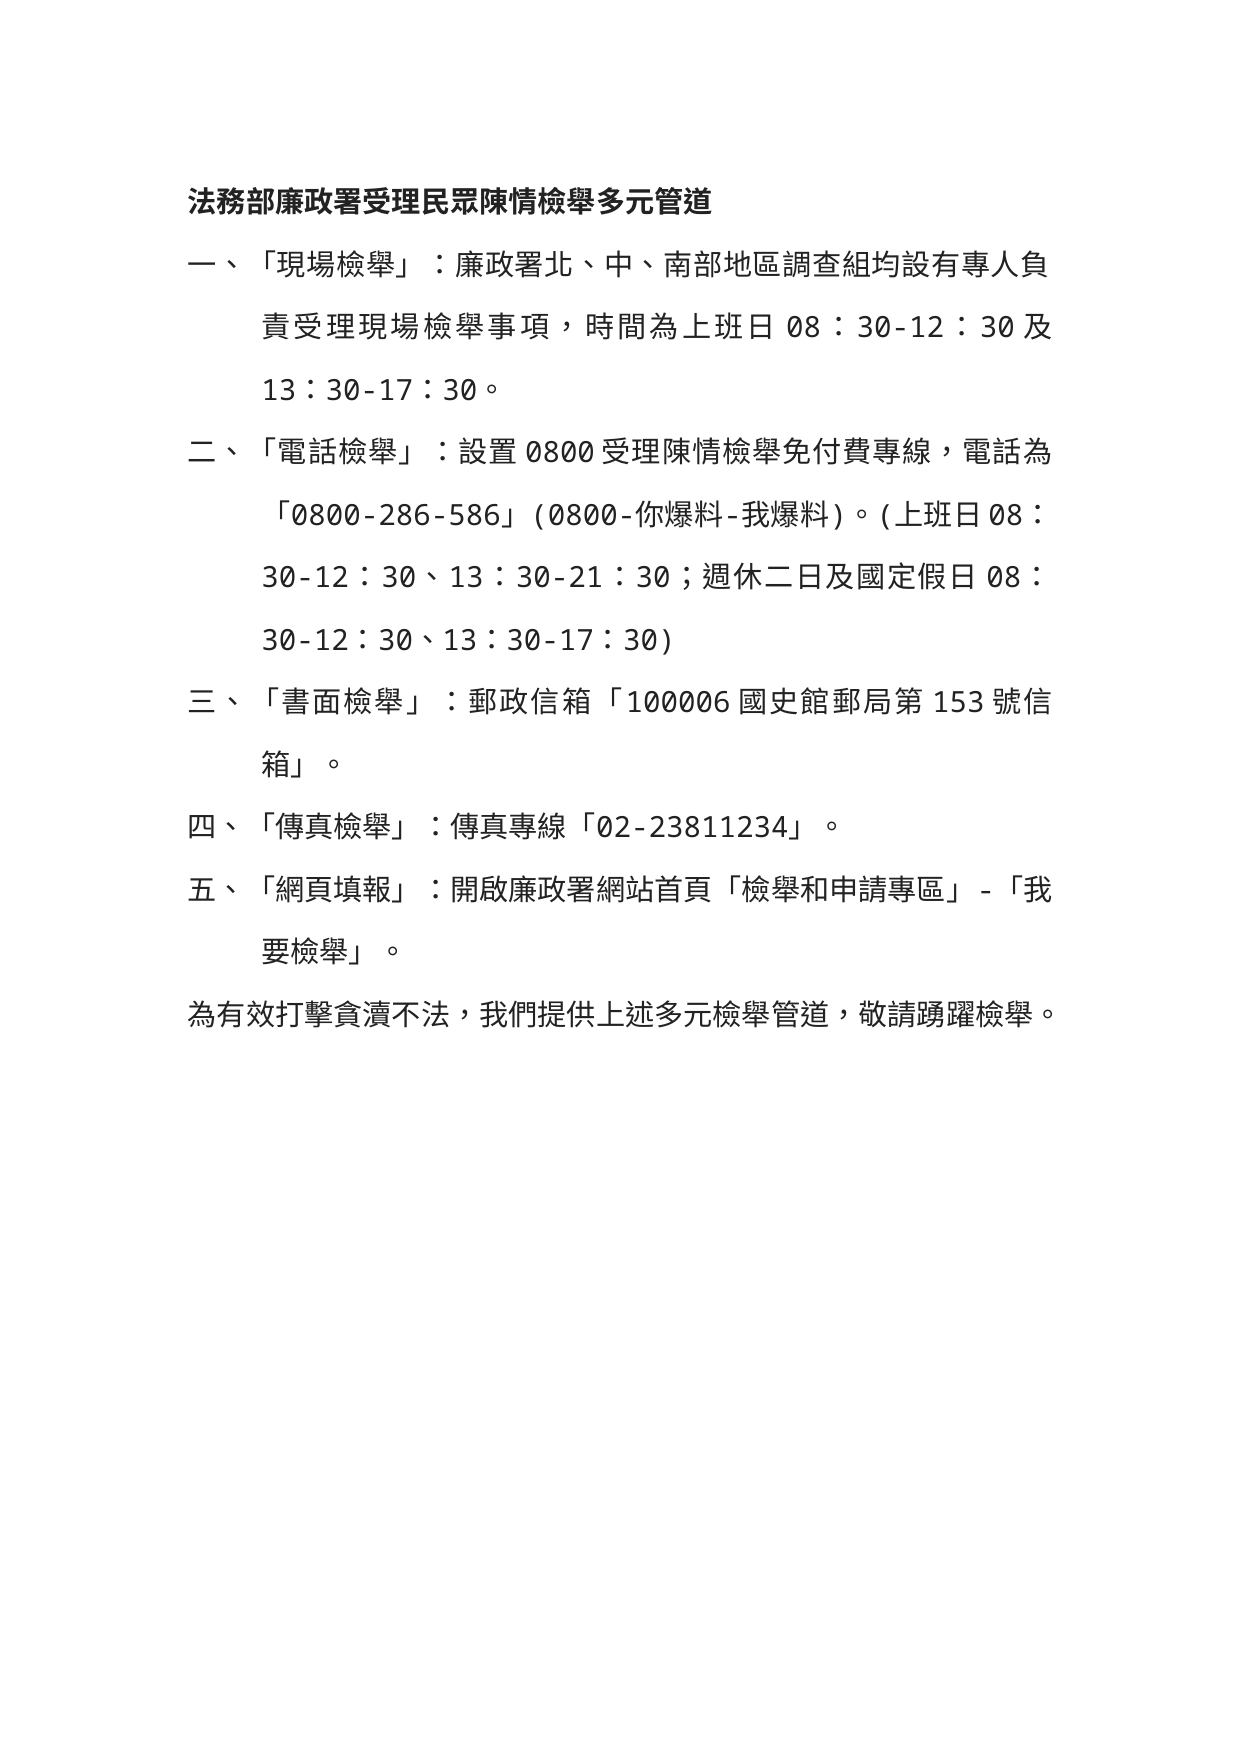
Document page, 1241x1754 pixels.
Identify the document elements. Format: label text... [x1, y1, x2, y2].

text 二、「電話檢舉」：設置0800受理陳情檢舉免付費專線，電話為「0800-286-586」(0800-你爆料-我爆料)。(上班日08：30-12：30、13：30-21：30；週休二日及國定假日08：30-12：30、13：30-17：30) [187, 408, 1053, 658]
text 五、「網頁填報」：開啟廉政署網站首頁「檢舉和申請專區」-「我要檢舉」。 [187, 846, 1053, 971]
text 三、「書面檢舉」：郵政信箱「100006國史館郵局第153號信箱」。 [187, 658, 1053, 783]
text 一、「現場檢舉」：廉政署北、中、南部地區調查組均設有專人負責受理現場檢舉事項，時間為上班日08：30-12：30及13：30-17：30。 [187, 221, 1053, 408]
text 四、「傳真檢舉」：傳真專線「02-23811234」。 [187, 783, 1053, 846]
subtitle 法務部廉政署受理民眾陳情檢舉多元管道 [187, 158, 1053, 221]
text 為有效打擊貪瀆不法，我們提供上述多元檢舉管道，敬請踴躍檢舉。 [187, 971, 1053, 1033]
